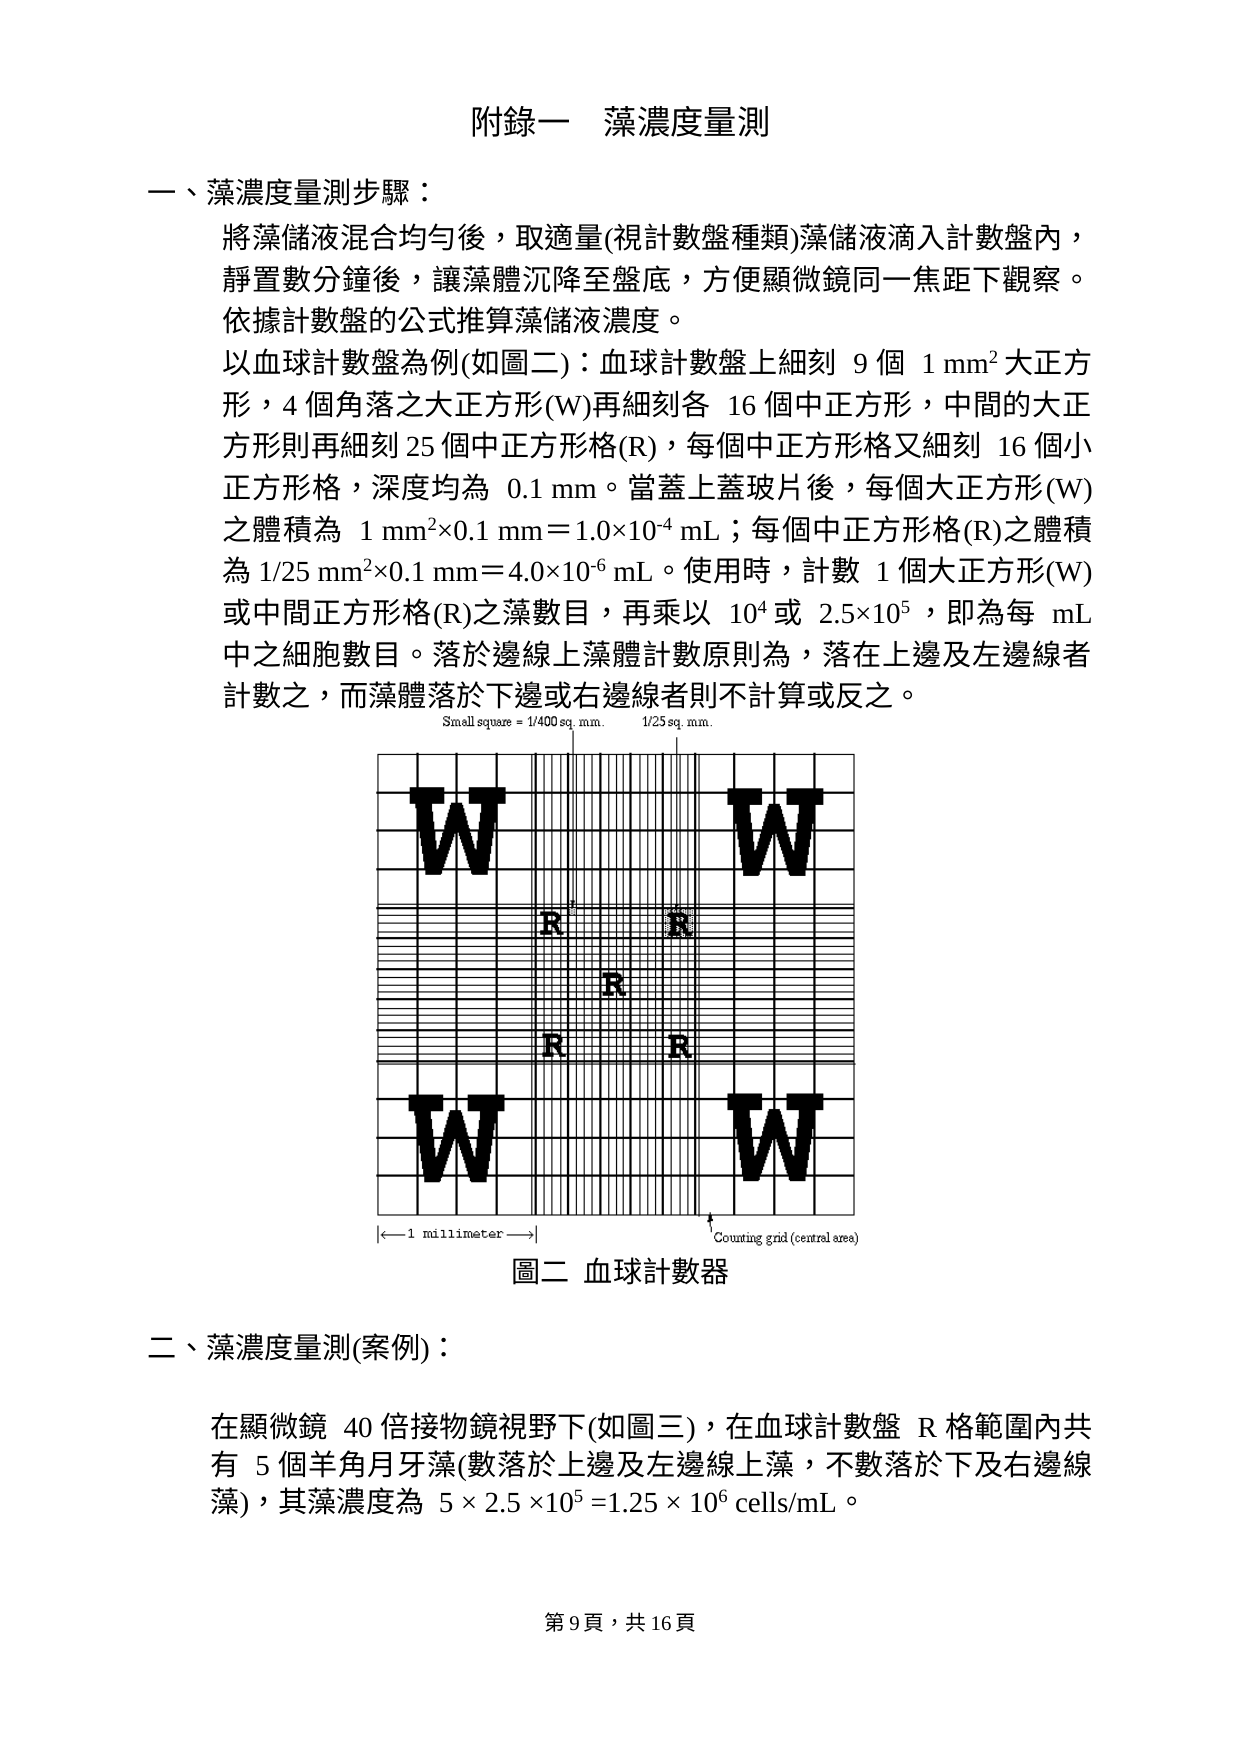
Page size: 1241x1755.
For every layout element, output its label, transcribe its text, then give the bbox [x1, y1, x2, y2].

text 在顯微鏡 40 倍接物鏡視野下(如圖三)，在血球計數盤 R 格範圍內共有 5 個羊角月牙藻(數落於上邊及左邊線上藻，不數落於下及右邊線藻)，其藻濃度為 5 × 2.5 ×105 =1.25 × 106 cells/mL。 [210, 1408, 1093, 1520]
picture [373, 715, 868, 1250]
text 二、藻濃度量測(案例)： [148, 1328, 1093, 1366]
text 以血球計數盤為例(如圖二)：血球計數盤上細刻 9 個 1 mm2 大正方形，4 個角落之大正方形(W)再細刻各 16 個中正方形，中間的大正方形則再細刻25個中正方形格(R)，每個中正方形格又細刻 16 個小正方形格，深度均為 0.1 mm。當蓋上蓋玻片後，每個大正方形(W)之體積為 1 mm2×0.1 mm＝1.0×10-4 mL；每個中正方形格(R)之體積為1/25 mm2×0.1 mm＝4.0×10-6 mL。使用時，計數 1 個大正方形(W)或中間正方形格(R)之藻數目，再乘以 104 或 2.5×105 ，即為每 mL 中之細胞數目。落於邊線上藻體計數原則為，落在上邊及左邊線者計數之，而藻體落於下邊或右邊線者則不計算或反之。 [223, 340, 1093, 715]
text 附錄一 藻濃度量測 [148, 96, 1093, 144]
text 圖二 血球計數器 [148, 1249, 1093, 1291]
text 一、藻濃度量測步驟： [148, 173, 1093, 211]
text 將藻儲液混合均勻後，取適量(視計數盤種類)藻儲液滴入計數盤內，靜置數分鐘後，讓藻體沉降至盤底，方便顯微鏡同一焦距下觀察。依據計數盤的公式推算藻儲液濃度。 [223, 215, 1093, 340]
